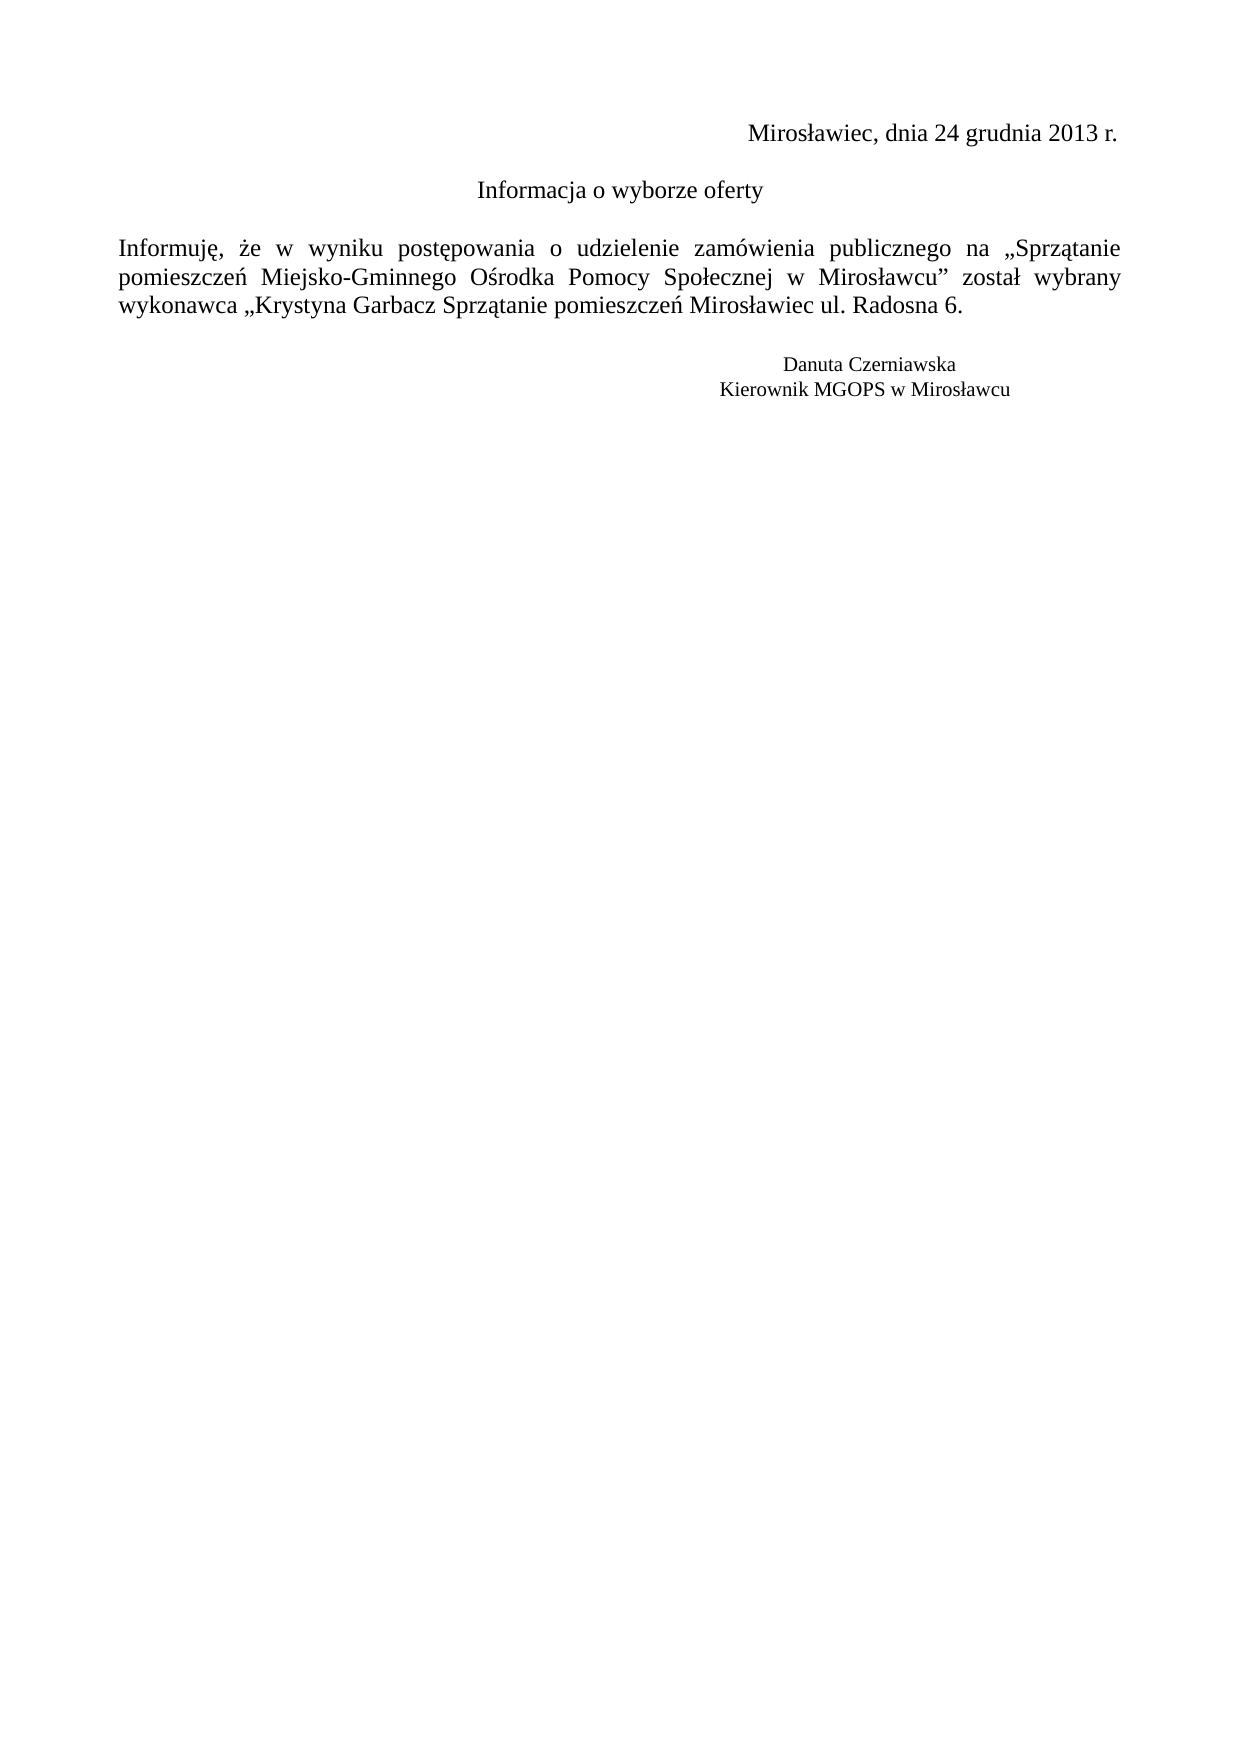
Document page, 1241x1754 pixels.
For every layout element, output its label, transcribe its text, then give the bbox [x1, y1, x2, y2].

text Mirosławiec, dnia 24 grudnia 2013 r. [118, 118, 1122, 147]
text Danuta Czerniawska [118, 348, 1122, 377]
text Informacja o wyborze oferty [118, 176, 1122, 204]
text Kierownik MGOPS w Mirosławcu [118, 377, 1122, 401]
text Informuję, że w wyniku postępowania o udzielenie zamówienia publicznego na „Sprzątanie pomieszczeń Miejsko-Gminnego Ośrodka Pomocy Społecznej w Mirosławcu” został wybrany wykonawca „Krystyna Garbacz Sprzątanie pomieszczeń Mirosławiec ul. Radosna 6. [118, 233, 1122, 319]
